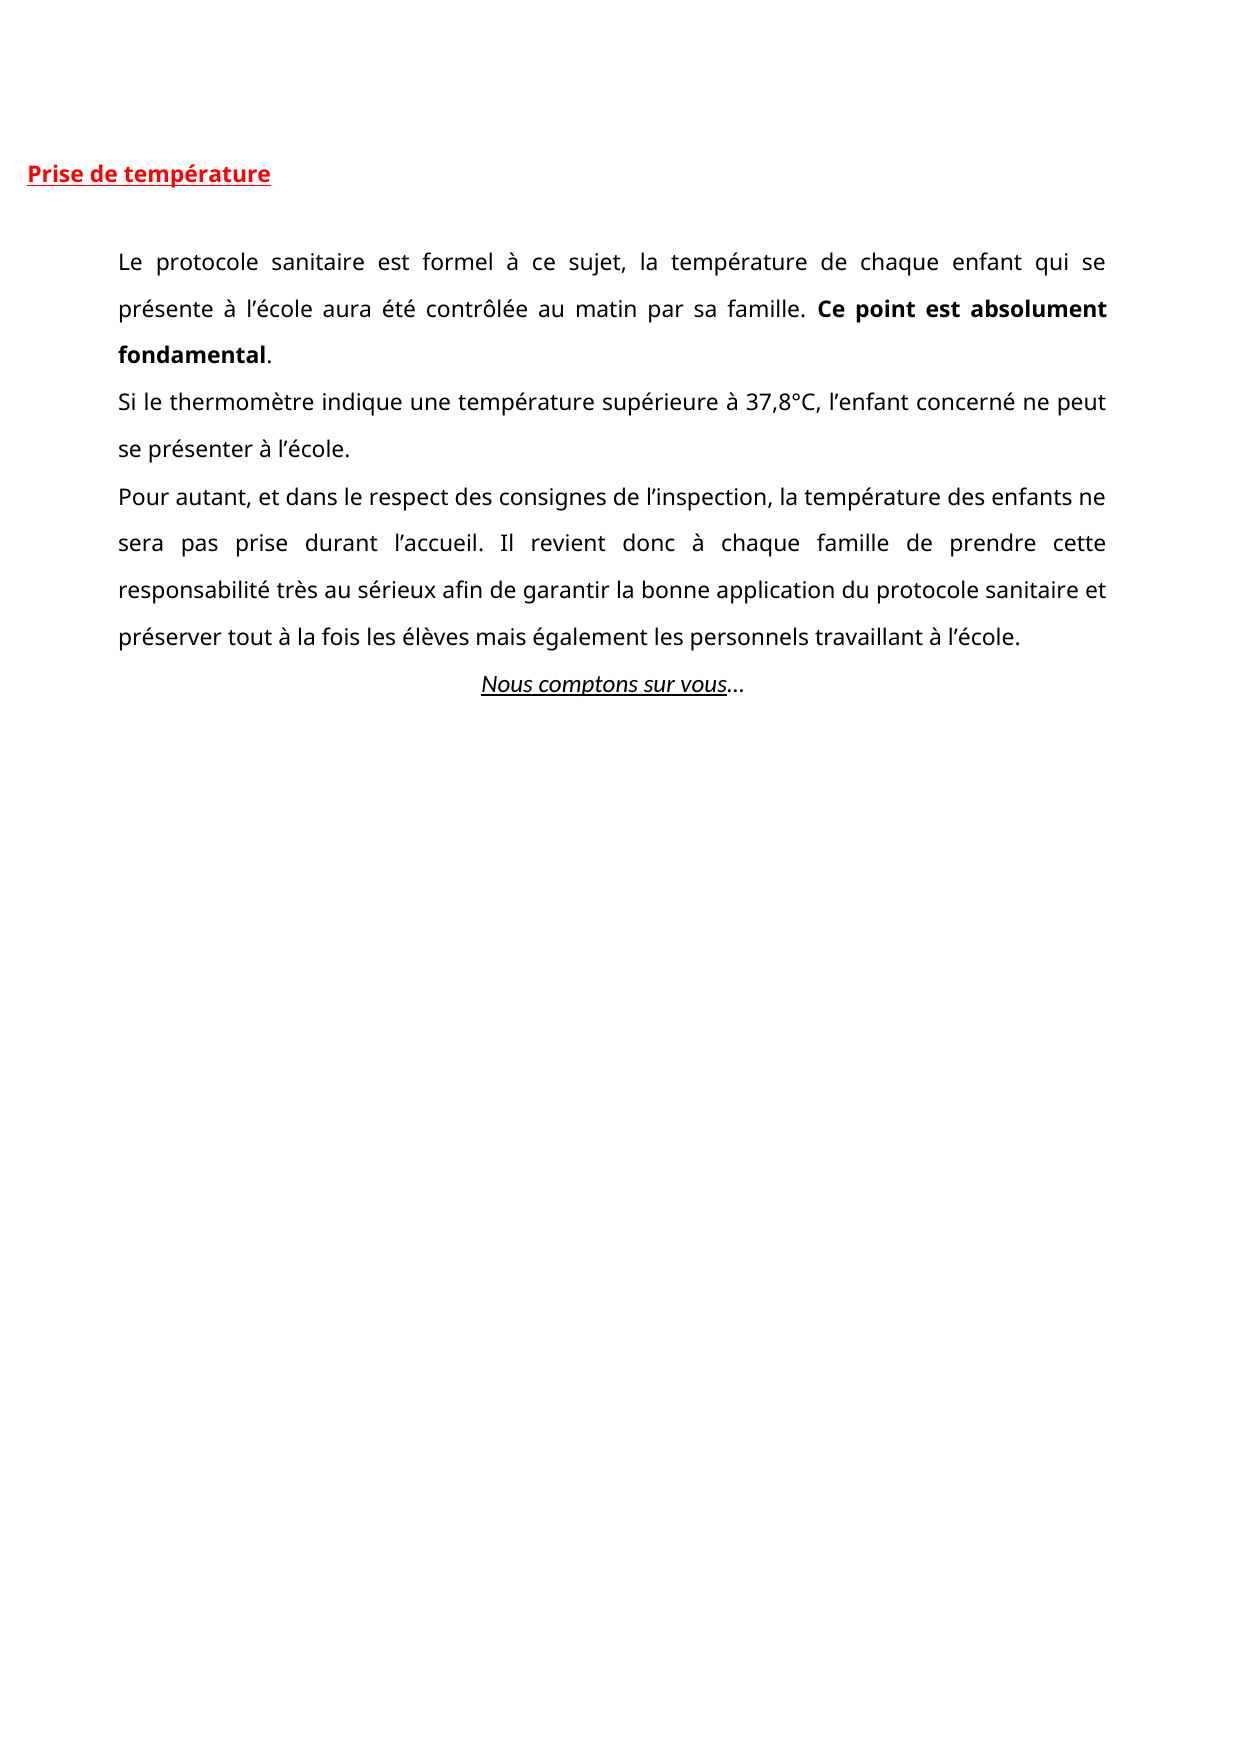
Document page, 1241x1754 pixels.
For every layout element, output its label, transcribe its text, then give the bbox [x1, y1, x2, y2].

text Prise de température [27, 158, 1215, 189]
text Si le thermomètre indique une température supérieure à 37,8°C, l’enfant concerné ne peut se présenter à l’école. [118, 386, 1108, 464]
text Le protocole sanitaire est formel à ce sujet, la température de chaque enfant qui se présente à l’école aura été contrôlée au matin par sa famille. Ce point est absolument fondamental. [118, 246, 1107, 371]
text Nous comptons sur vous… [163, 668, 1063, 699]
text Pour autant, et dans le respect des consignes de l’inspection, la température des enfants ne sera pas prise durant l’accueil. Il revient donc à chaque famille de prendre cette responsabilité très au sérieux afin de garantir la bonne application du protocole sanitaire et préserver tout à la fois les élèves mais également les personnels travaillant à l’école. [118, 480, 1108, 652]
